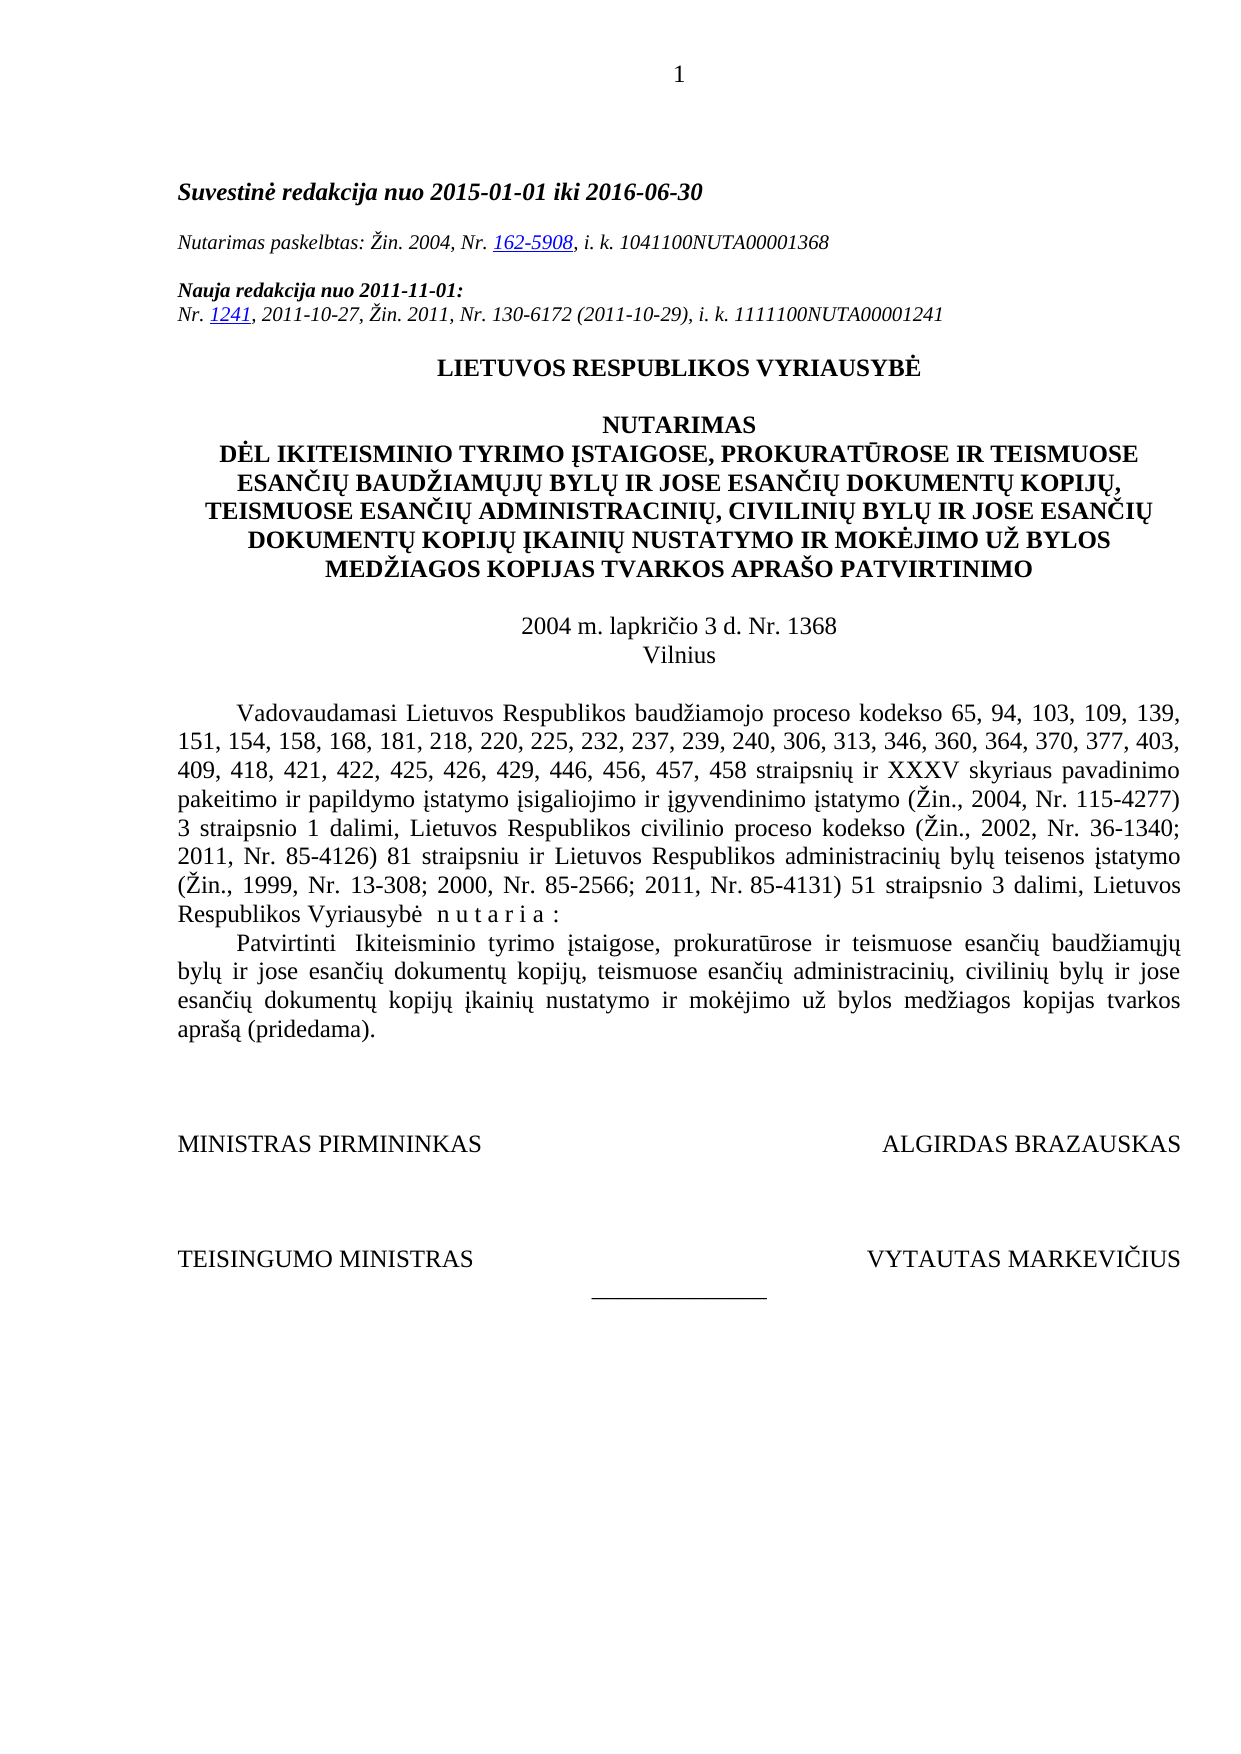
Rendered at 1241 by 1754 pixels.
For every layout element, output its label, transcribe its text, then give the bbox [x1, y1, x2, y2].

text DĖL IKITEISMINIO TYRIMO ĮSTAIGOSE, PROKURATŪROSE IR TEISMUOSE ESANČIŲ BAUDŽIAMŲJŲ BYLŲ IR JOSE ESANČIŲ DOKUMENTŲ KOPIJŲ, TEISMUOSE ESANČIŲ ADMINISTRACINIŲ, CIVILINIŲ BYLŲ IR JOSE ESANČIŲ DOKUMENTŲ KOPIJŲ ĮKAINIŲ nustatymo IR MOKĖJIMO UŽ BYLOS MEDŽIAGOS KOPIJAS TVARKOS APRAŠO PATVIRTINIMO [177, 439, 1181, 583]
text TEISINGUMO MINISTRAS VYTAUTAS MARKEVIČIUS [177, 1244, 1181, 1273]
text Nauja redakcija nuo 2011-11-01: [177, 278, 1181, 302]
text Nutarimas paskelbtas: Žin. 2004, Nr. 162-5908, i. k. 1041100NUTA00001368 [177, 230, 1181, 254]
text Suvestinė redakcija nuo 2015-01-01 iki 2016-06-30 [177, 177, 1181, 206]
text NUTARIMAS [177, 410, 1181, 439]
text 2004 m. lapkričio 3 d. Nr. 1368 [177, 611, 1181, 640]
text Patvirtinti Ikiteisminio tyrimo įstaigose, prokuratūrose ir teismuose esančių baudžiamųjų bylų ir jose esančių dokumentų kopijų, teismuose esančių administracinių, civilinių bylų ir jose esančių dokumentų kopijų įkainių nustatymo ir mokėjimo už bylos medžiagos kopijas tvarkos aprašą (pridedama). [177, 928, 1181, 1043]
text MINISTRAS PIRMININKAS ALGIRDAS BRAZAUSKAS [177, 1129, 1181, 1158]
text Vadovaudamasi Lietuvos Respublikos baudžiamojo proceso kodekso 65, 94, 103, 109, 139, 151, 154, 158, 168, 181, 218, 220, 225, 232, 237, 239, 240, 306, 313, 346, 360, 364, 370, 377, 403, 409, 418, 421, 422, 425, 426, 429, 446, 456, 457, 458 straipsnių ir XXXV skyriaus pavadinimo pakeitimo ir papildymo įstatymo įsigaliojimo ir įgyvendinimo įstatymo (Žin., 2004, Nr. 115-4277) 3 straipsnio 1 dalimi, Lietuvos Respublikos civilinio proceso kodekso (Žin., 2002, Nr. 36-1340; 2011, Nr. 85-4126) 81 straipsniu ir Lietuvos Respublikos administracinių bylų teisenos įstatymo (Žin., 1999, Nr. 13-308; 2000, Nr. 85-2566; 2011, Nr. 85-4131) 51 straipsnio 3 dalimi, Lietuvos Respublikos Vyriausybė nutaria: [177, 698, 1181, 928]
text Nr. 1241, 2011-10-27, Žin. 2011, Nr. 130-6172 (2011-10-29), i. k. 1111100NUTA00001241 [177, 302, 1181, 326]
text LIETUVOS RESPUBLIKOS VYRIAUSYBĖ [177, 353, 1181, 381]
text Vilnius [177, 640, 1181, 669]
text ______________ [177, 1273, 1181, 1301]
